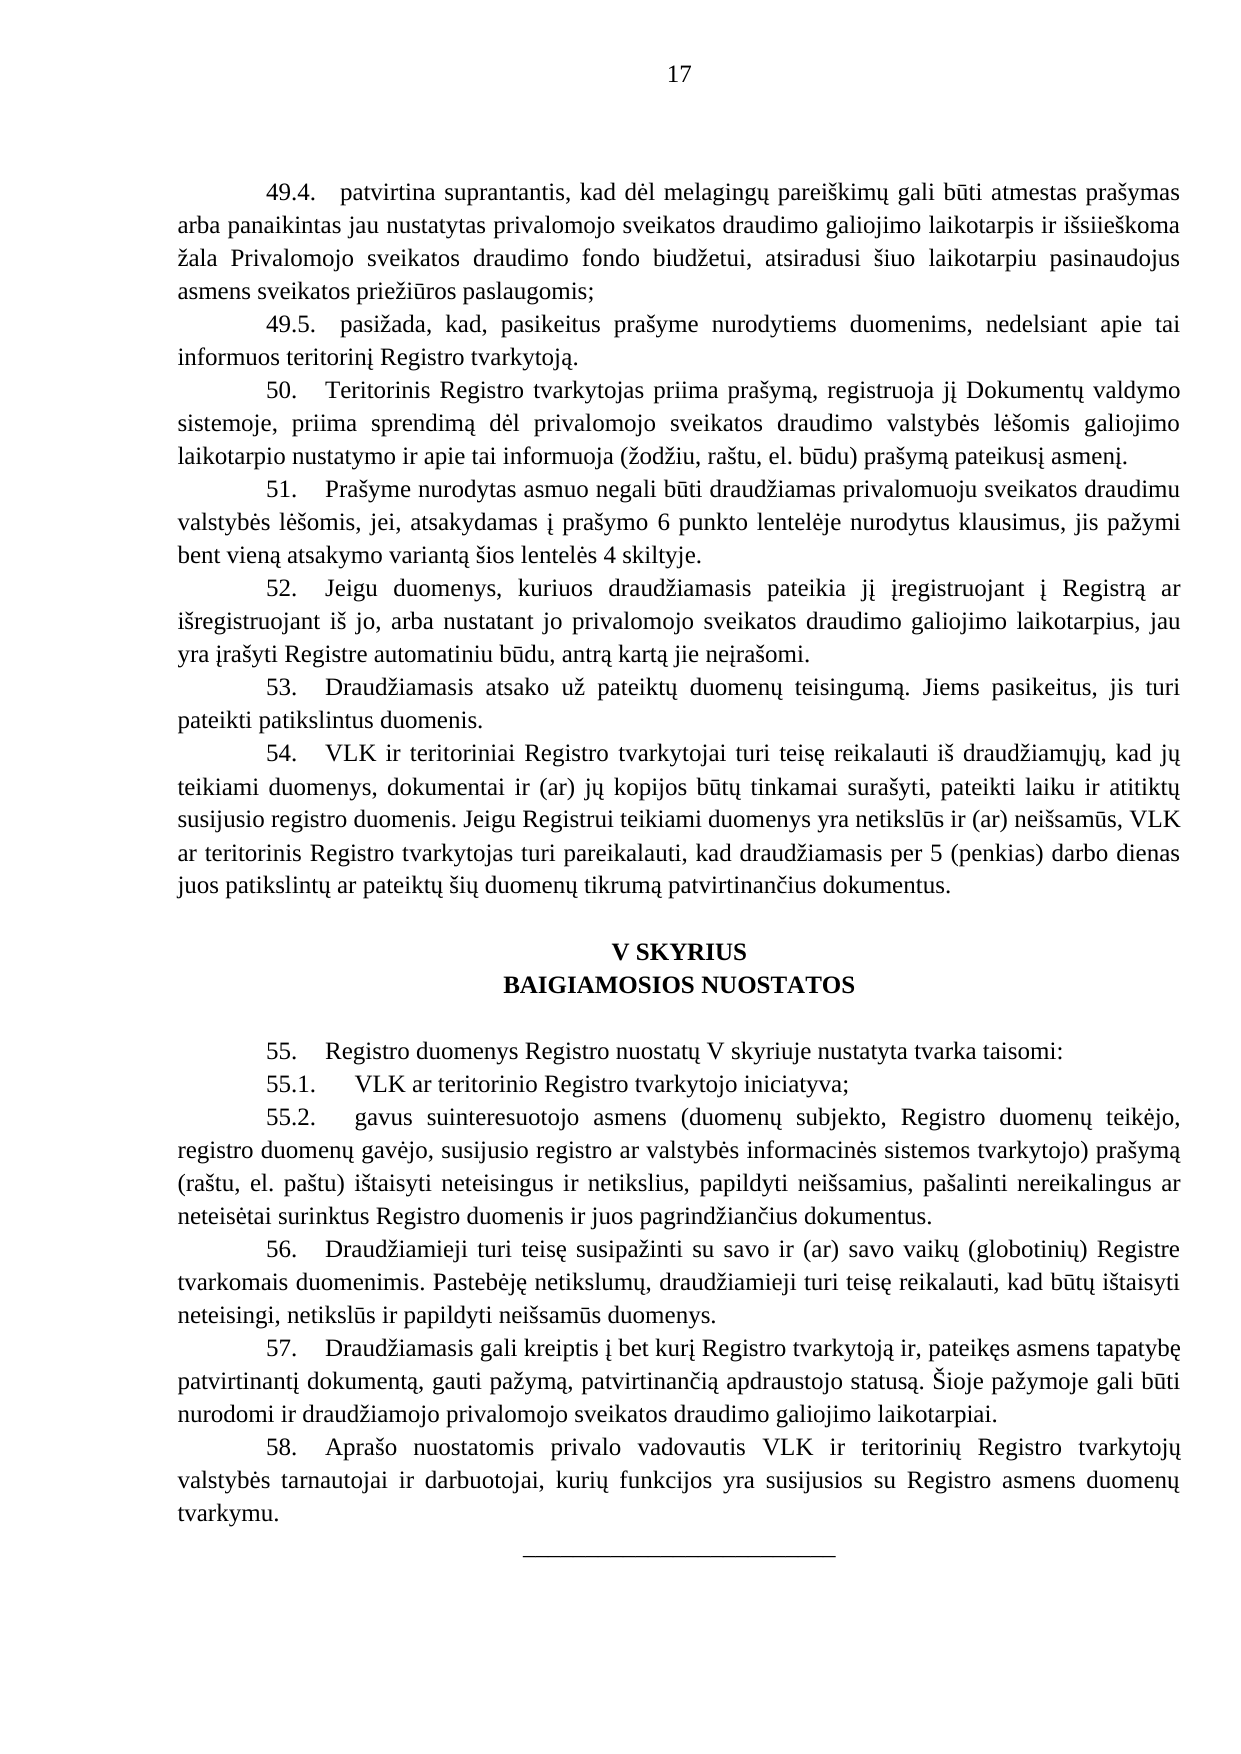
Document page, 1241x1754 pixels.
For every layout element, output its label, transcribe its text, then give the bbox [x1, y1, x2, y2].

text 55.1. VLK ar teritorinio Registro tvarkytojo iniciatyva; [177, 1069, 1181, 1097]
text BAIGIAMOSIOS NUOSTATOS [177, 970, 1181, 998]
text 50. Teritorinis Registro tvarkytojas priima prašymą, registruoja jį Dokumentų valdymo sistemoje, priima sprendimą dėl privalomojo sveikatos draudimo valstybės lėšomis galiojimo laikotarpio nustatymo ir apie tai informuoja (žodžiu, raštu, el. būdu) prašymą pateikusį asmenį. [177, 375, 1181, 470]
text 57. Draudžiamasis gali kreiptis į bet kurį Registro tvarkytoją ir, pateikęs asmens tapatybę patvirtinantį dokumentą, gauti pažymą, patvirtinančią apdraustojo statusą. Šioje pažymoje gali būti nurodomi ir draudžiamojo privalomojo sveikatos draudimo galiojimo laikotarpiai. [177, 1333, 1181, 1428]
text 49.5. pasižada, kad, pasikeitus prašyme nurodytiems duomenims, nedelsiant apie tai informuos teritorinį Registro tvarkytoją. [177, 309, 1181, 371]
text 55. Registro duomenys Registro nuostatų V skyriuje nustatyta tvarka taisomi: [177, 1036, 1181, 1064]
text 55.2. gavus suinteresuotojo asmens (duomenų subjekto, Registro duomenų teikėjo, registro duomenų gavėjo, susijusio registro ar valstybės informacinės sistemos tvarkytojo) prašymą (raštu, el. paštu) ištaisyti neteisingus ir netikslius, papildyti neišsamius, pašalinti nereikalingus ar neteisėtai surinktus Registro duomenis ir juos pagrindžiančius dokumentus. [177, 1102, 1181, 1229]
text 54. VLK ir teritoriniai Registro tvarkytojai turi teisę reikalauti iš draudžiamųjų, kad jų teikiami duomenys, dokumentai ir (ar) jų kopijos būtų tinkamai surašyti, pateikti laiku ir atitiktų susijusio registro duomenis. Jeigu Registrui teikiami duomenys yra netikslūs ir (ar) neišsamūs, VLK ar teritorinis Registro tvarkytojas turi pareikalauti, kad draudžiamasis per 5 (penkias) darbo dienas juos patikslintų ar pateiktų šių duomenų tikrumą patvirtinančius dokumentus. [177, 738, 1181, 899]
text _________________________ [177, 1531, 1181, 1560]
text 49.4. patvirtina suprantantis, kad dėl melagingų pareiškimų gali būti atmestas prašymas arba panaikintas jau nustatytas privalomojo sveikatos draudimo galiojimo laikotarpis ir išsiieškoma žala Privalomojo sveikatos draudimo fondo biudžetui, atsiradusi šiuo laikotarpiu pasinaudojus asmens sveikatos priežiūros paslaugomis; [177, 177, 1181, 305]
text V SKYRIUS [177, 937, 1181, 965]
text 58. Aprašo nuostatomis privalo vadovautis VLK ir teritorinių Registro tvarkytojų valstybės tarnautojai ir darbuotojai, kurių funkcijos yra susijusios su Registro asmens duomenų tvarkymu. [177, 1432, 1181, 1527]
text 52. Jeigu duomenys, kuriuos draudžiamasis pateikia jį įregistruojant į Registrą ar išregistruojant iš jo, arba nustatant jo privalomojo sveikatos draudimo galiojimo laikotarpius, jau yra įrašyti Registre automatiniu būdu, antrą kartą jie neįrašomi. [177, 573, 1181, 668]
text 56. Draudžiamieji turi teisę susipažinti su savo ir (ar) savo vaikų (globotinių) Registre tvarkomais duomenimis. Pastebėję netikslumų, draudžiamieji turi teisę reikalauti, kad būtų ištaisyti neteisingi, netikslūs ir papildyti neišsamūs duomenys. [177, 1234, 1181, 1329]
text 51. Prašyme nurodytas asmuo negali būti draudžiamas privalomuoju sveikatos draudimu valstybės lėšomis, jei, atsakydamas į prašymo 6 punkto lentelėje nurodytus klausimus, jis pažymi bent vieną atsakymo variantą šios lentelės 4 skiltyje. [177, 474, 1181, 569]
text 53. Draudžiamasis atsako už pateiktų duomenų teisingumą. Jiems pasikeitus, jis turi pateikti patikslintus duomenis. [177, 672, 1181, 734]
